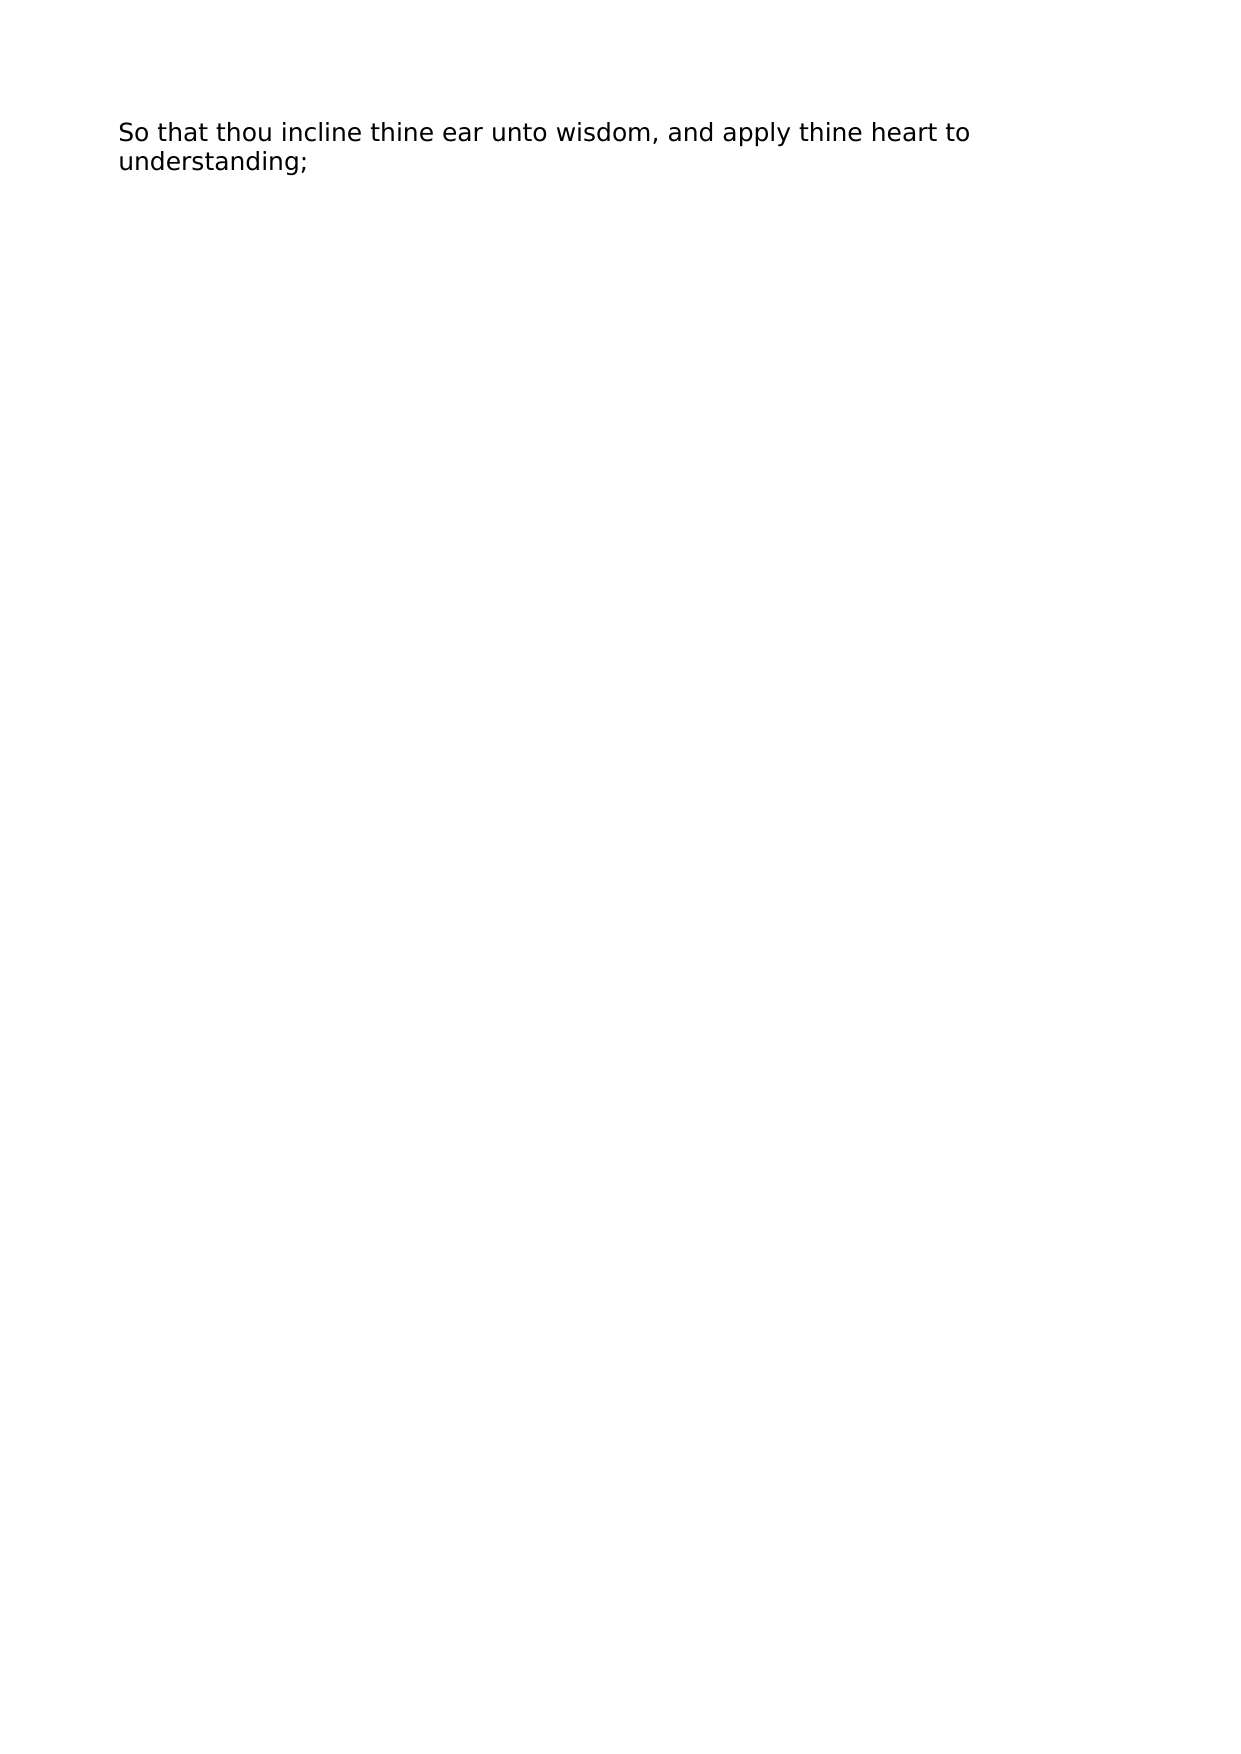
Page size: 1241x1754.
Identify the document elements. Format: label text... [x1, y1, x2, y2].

text So that thou incline thine ear unto wisdom, and apply thine heart to understanding; [118, 118, 1122, 176]
